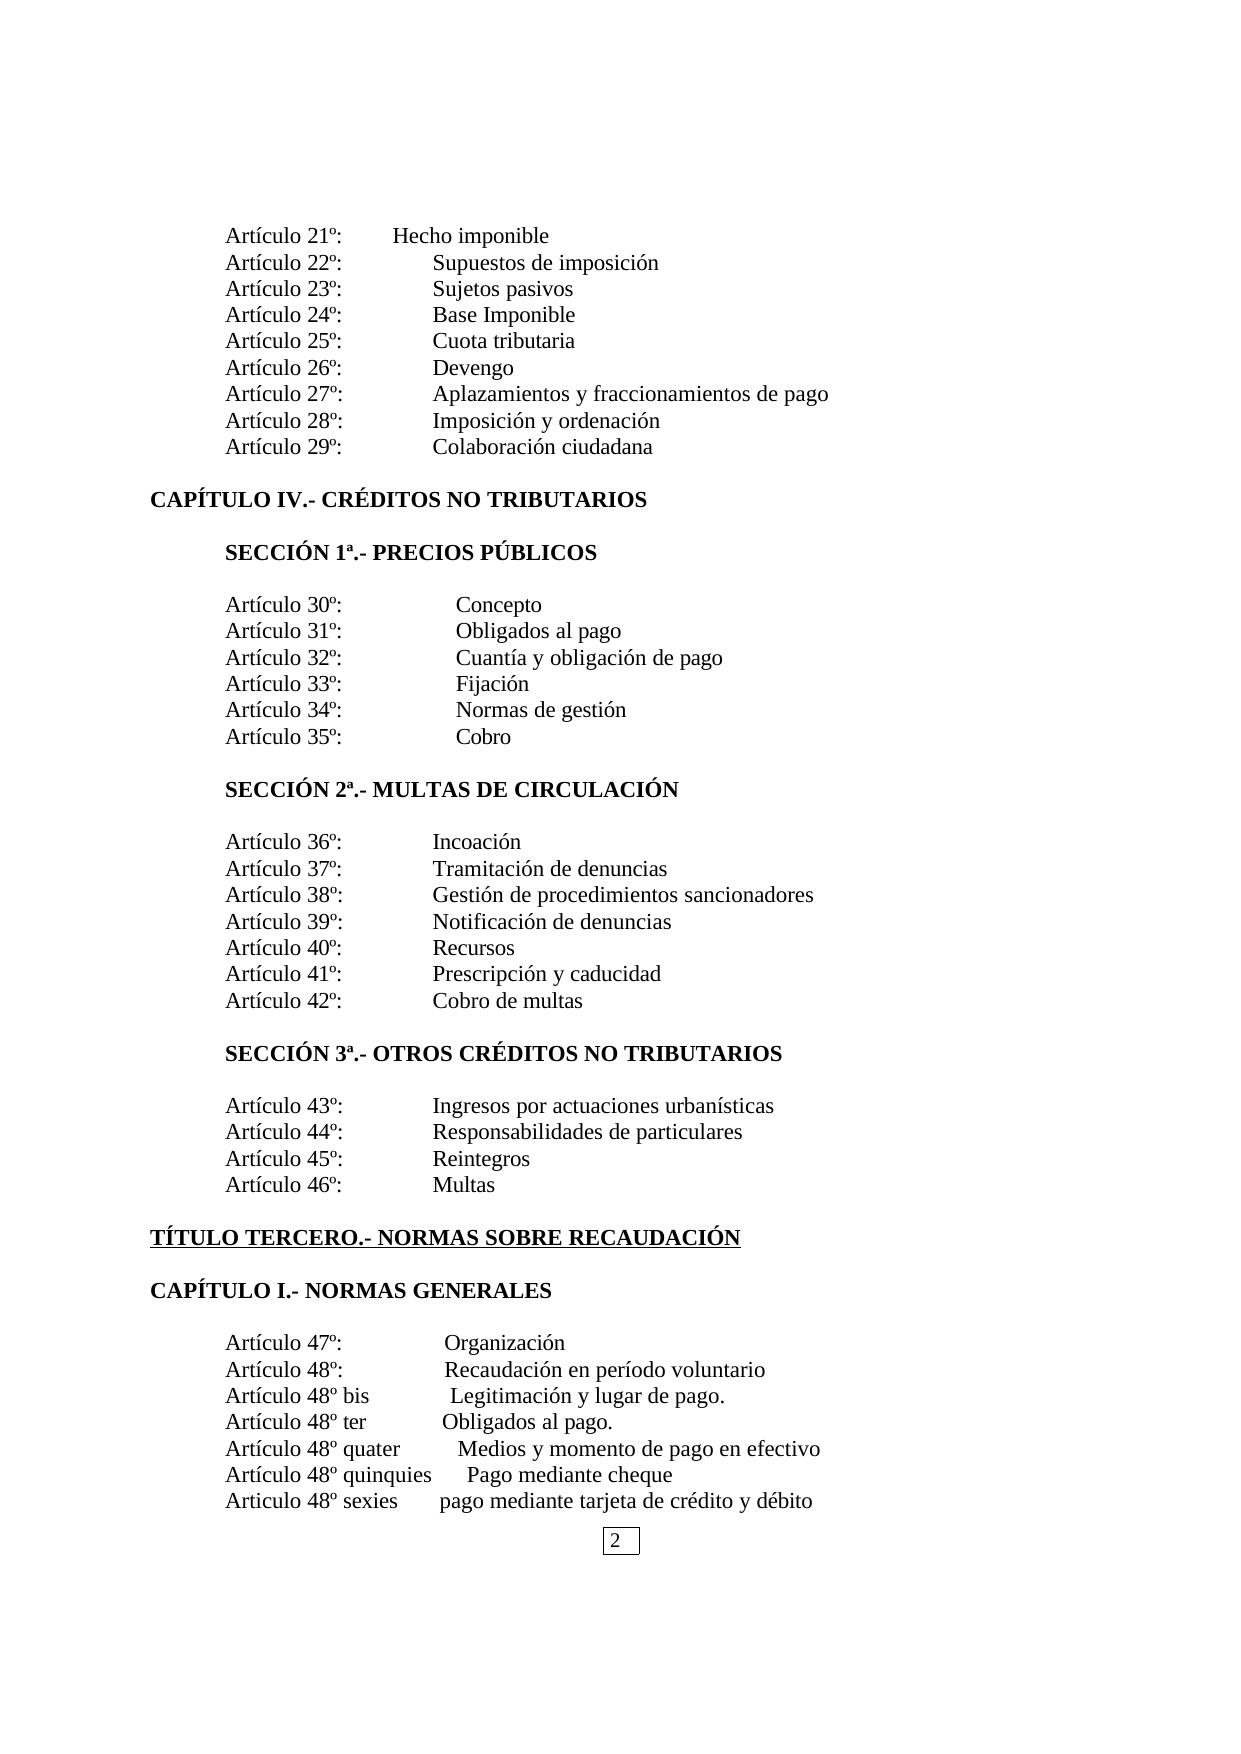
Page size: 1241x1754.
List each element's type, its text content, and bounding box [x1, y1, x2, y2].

text Artículo 35º: Cobro [225, 723, 1103, 749]
text Artículo 41º: Prescripción y caducidad [225, 960, 1103, 987]
text Artículo 40º: Recursos [225, 934, 1103, 960]
text Artículo 30º: Concepto [225, 592, 1103, 618]
subtitle CAPÍTULO IV.- CRÉDITOS NO TRIBUTARIOS SECCIÓN 1ª.- PRECIOS PÚBLICOS [150, 486, 669, 566]
text Artículo 48º quater Medios y momento de pago en efectivo Artículo 48º quinquies Pago mediante cheque [225, 1435, 821, 1488]
subtitle SECCIÓN 2ª.- MULTAS DE CIRCULACIÓN [225, 776, 1103, 803]
text Artículo 32º: Cuantía y obligación de pago [225, 644, 1103, 671]
text Artículo 23º: Sujetos pasivos [225, 275, 1103, 302]
text Artículo 33º: Fijación [225, 671, 1103, 697]
text Artículo 38º: Gestión de procedimientos sancionadores Artículo 39º: Notificación de denuncias [225, 881, 814, 934]
text CAPÍTULO I.- NORMAS GENERALES [150, 1277, 1103, 1303]
text Artículo 29º: Colaboración ciudadana [225, 433, 1103, 459]
text Artículo 26º: Devengo [225, 354, 1103, 381]
text Artículo 24º: Base Imponible [225, 302, 1103, 328]
text Artículo 36º: Incoación [225, 828, 1103, 855]
subtitle TÍTULO TERCERO.- NORMAS SOBRE RECAUDACIÓN [150, 1224, 1103, 1251]
text Artículo 47º: Organización [225, 1329, 1103, 1356]
text Artículo 42º: Cobro de multas [225, 987, 1103, 1013]
text Artículo 25º: Cuota tributaria [225, 328, 1103, 354]
text Artículo 48º: Recaudación en período voluntario Artículo 48º bis Legitimación y lugar de pago. [225, 1356, 766, 1409]
text Artículo 22º: Supuestos de imposición [225, 249, 1103, 275]
text Artículo 27º: Aplazamientos y fraccionamientos de pago Artículo 28º: Imposición y ordenación [225, 381, 829, 433]
text Artículo 37º: Tramitación de denuncias [225, 855, 1103, 881]
text Artículo 48º ter Obligados al pago. [225, 1409, 1103, 1435]
text Artículo 21º: Hecho imponible [225, 223, 1103, 249]
text Artículo 34º: Normas de gestión [225, 697, 1103, 723]
text Artículo 46º: Multas [225, 1171, 1103, 1198]
text Artículo 43º: Ingresos por actuaciones urbanísticas Artículo 44º: Responsabilidades de particulares Artículo 45º: Reintegros [225, 1092, 774, 1171]
text Artículo 31º: Obligados al pago [225, 618, 1103, 644]
text Articulo 48º sexies pago mediante tarjeta de crédito y débito [225, 1488, 1103, 1514]
subtitle SECCIÓN 3ª.- OTROS CRÉDITOS NO TRIBUTARIOS [225, 1040, 1103, 1066]
